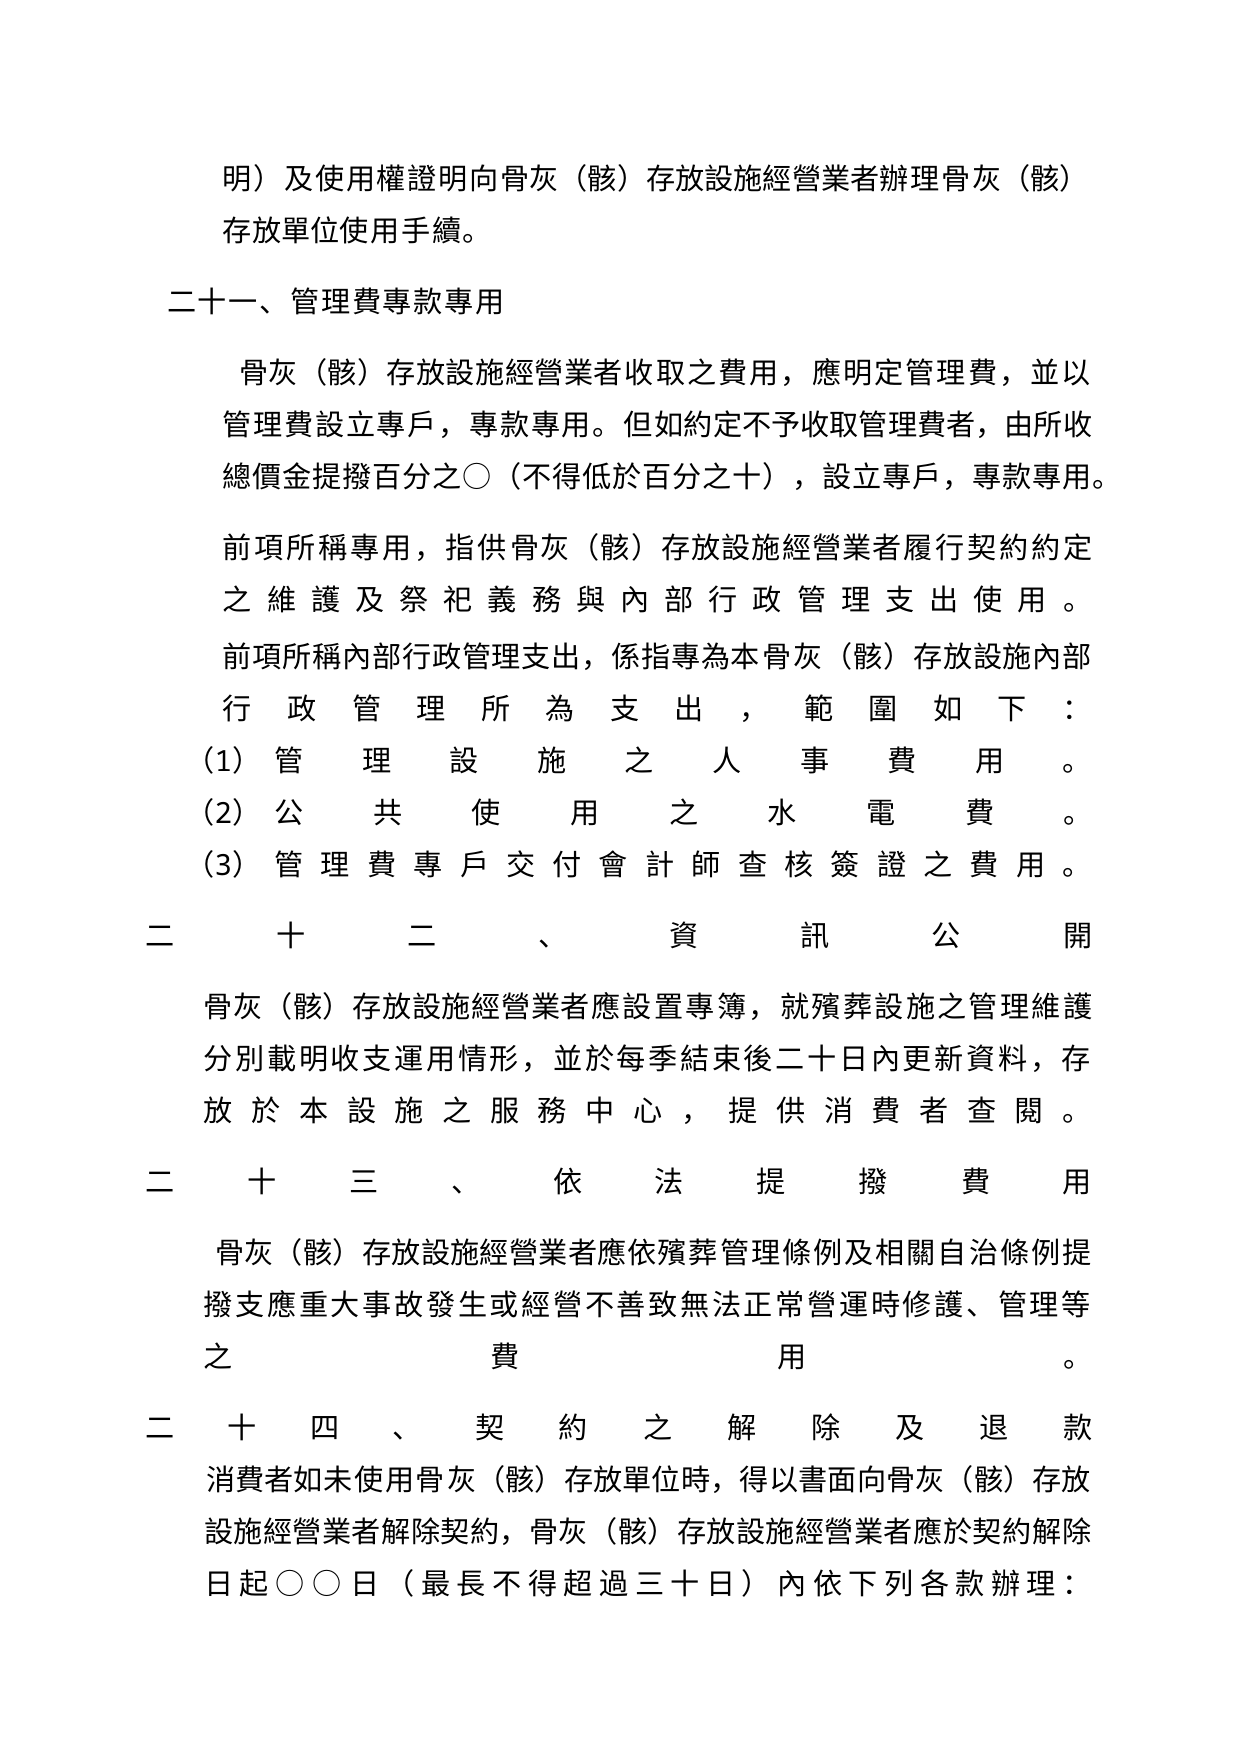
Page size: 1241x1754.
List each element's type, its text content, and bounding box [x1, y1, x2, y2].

text 二十四、契約之解除及退款 [145, 1397, 1092, 1449]
text 前項所稱內部行政管理支出，係指專為本骨灰（骸）存放設施內部行政管理所為支出，範圍如下： [223, 626, 1092, 730]
text 骨灰（骸）存放設施經營業者應依殯葬管理條例及相關自治條例提撥支應重大事故發生或經營不善致無法正常營運時修護、管理等之費用。 [125, 1222, 1092, 1378]
text 消費者如未使用骨灰（骸）存放單位時，得以書面向骨灰（骸）存放設施經營業者解除契約，骨灰（骸）存放設施經營業者應於契約解除日起○○日（最長不得超過三十日）內依下列各款辦理： [204, 1449, 1092, 1605]
text 前項所稱專用，指供骨灰（骸）存放設施經營業者履行契約約定之維護及祭祀義務與內部行政管理支出使用。 [223, 516, 1092, 621]
list 管理費專戶交付會計師查核簽證之費用。 [185, 834, 1092, 886]
list 公共使用之水電費。 [185, 782, 1092, 834]
text 明）及使用權證明向骨灰（骸）存放設施經營業者辦理骨灰（骸）存放單位使用手續。 [204, 148, 1092, 252]
text 二十三、依法提撥費用 [145, 1151, 1092, 1203]
text 二十二、資訊公開 [145, 905, 1092, 957]
list 管理設施之人事費用。 [185, 730, 1092, 782]
text 骨灰（骸）存放設施經營業者應設置專簿，就殯葬設施之管理維護分別載明收支運用情形，並於每季結束後二十日內更新資料，存放於本設施之服務中心，提供消費者查閱。 [204, 976, 1092, 1132]
text 骨灰（骸）存放設施經營業者收取之費用，應明定管理費，並以管理費設立專戶，專款專用。但如約定不予收取管理費者，由所收總價金提撥百分之○（不得低於百分之十），設立專戶，專款專用。 [166, 341, 1092, 498]
text 二十一、管理費專款專用 [148, 271, 1092, 323]
